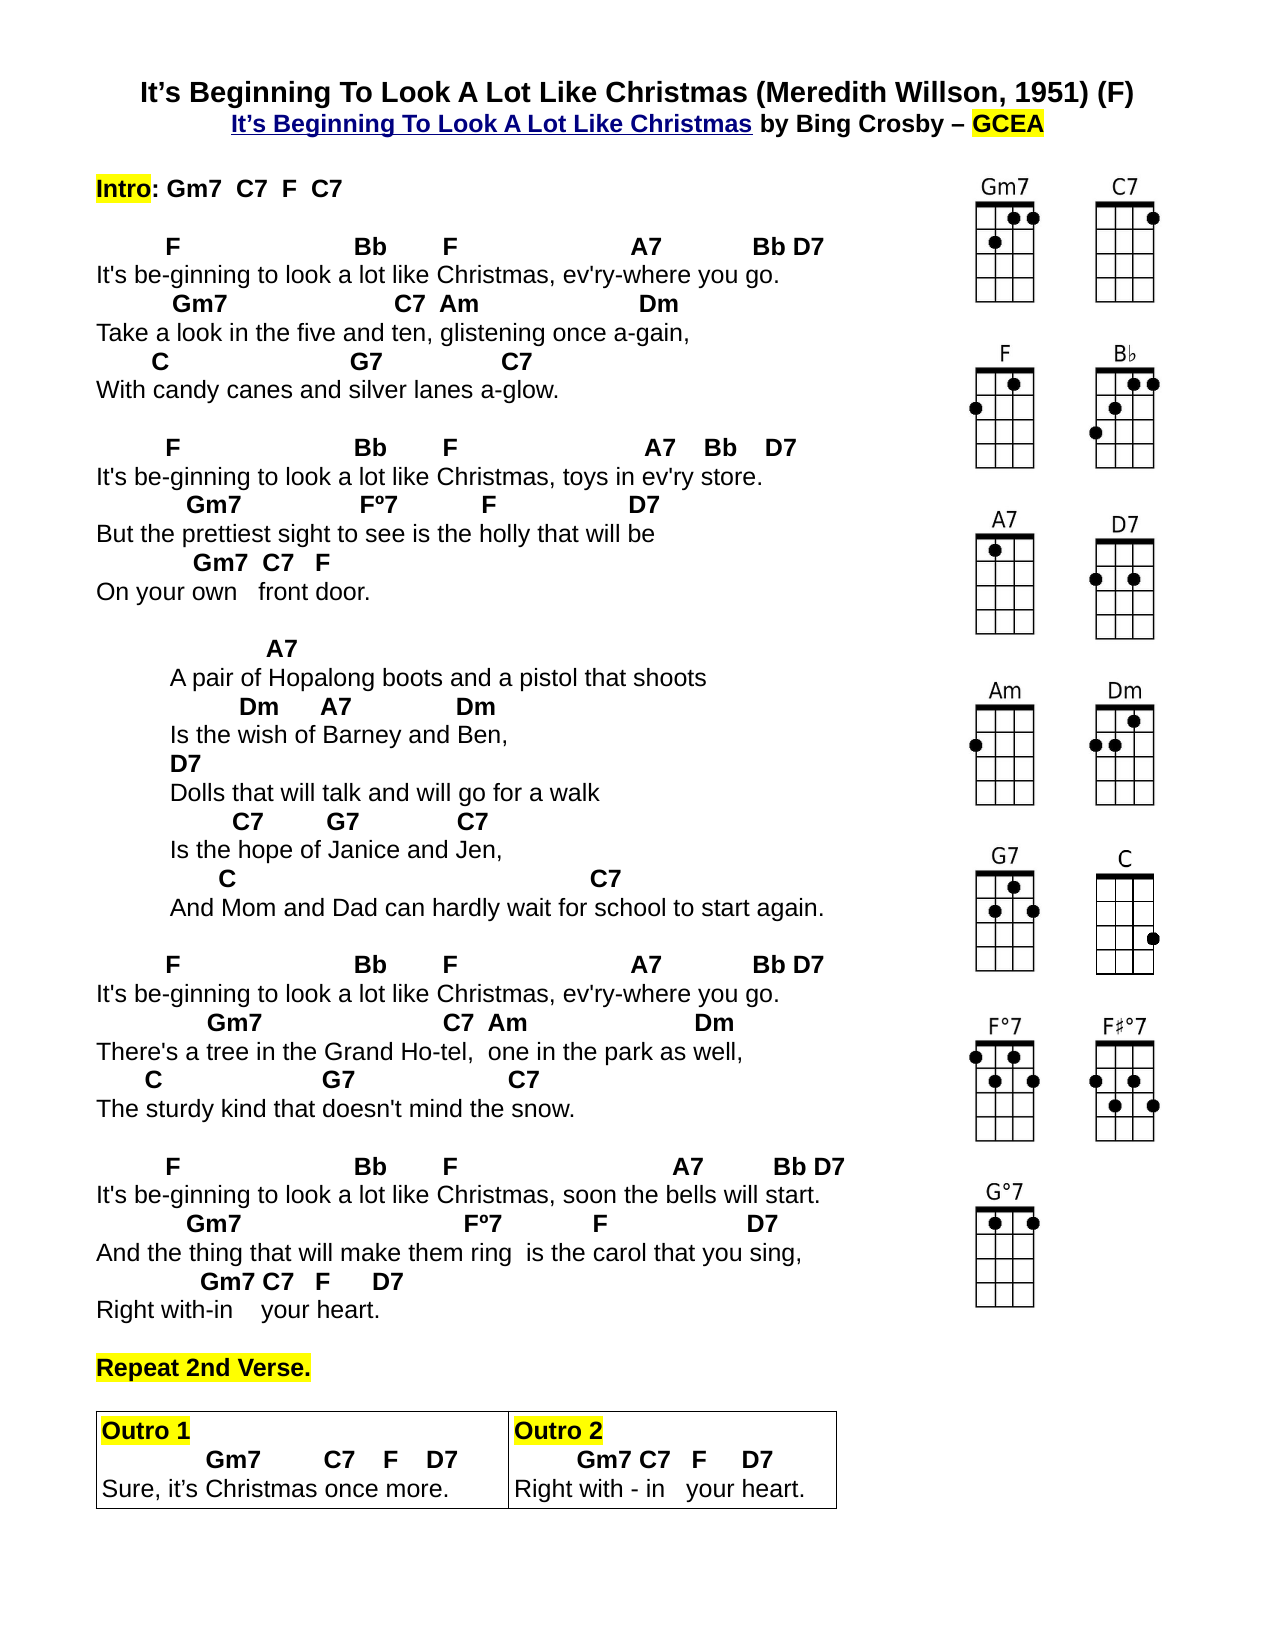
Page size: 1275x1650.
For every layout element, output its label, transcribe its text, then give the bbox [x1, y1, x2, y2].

text It’s Beginning To Look A Lot Like Christmas by Bing Crosby – GCEA [90, 108, 1185, 137]
picture [1068, 174, 1182, 325]
picture [948, 1013, 1062, 1164]
text It’s Beginning To Look A Lot Like Christmas (Meredith Willson, 1951) (F) [90, 75, 1185, 108]
table_header Intro: Gm7 C7 F C7 F Bb F A7 Bb D7 It's be-ginning to look a lot like Christmas, ev'ry-where you go. Gm7 C7 Am Dm Take a look in the five and ten, glistening once a-gain, C G7 C7 With candy canes and silver lanes a-glow. F Bb F A7 Bb D7 It's be-ginning to look a lot like Christmas, toys in ev'ry store. Gm7 Fº7 F D7 But the prettiest sight to see is the holly that will be Gm7 C7 F On your own front door. A7 A pair of Hopalong boots and a pistol that shoots Dm A7 Dm Is the wish of Barney and Ben, D7 Dolls that will talk and will go for a walk C7 G7 C7 Is the hope of Janice and Jen, C C7 And Mom and Dad can hardly wait for school to start again. F Bb F A7 Bb D7 It's be-ginning to look a lot like Christmas, ev'ry-where you go. Gm7 C7 Am Dm There's a tree in the Grand Ho-tel, one in the park as well, C G7 C7 The sturdy kind that doesn't mind the snow. F Bb F A7 Bb D7 It's be-ginning to look a lot like Christmas, soon the bells will start. Gm7 Fº7 F D7 And the thing that will make them ring is the carol that you sing, Gm7 C7 F D7 Right with-in your heart. Repeat 2nd Verse. [90, 169, 945, 1514]
picture [1068, 340, 1182, 491]
table_header Outro 1 Gm7 C7 F D7 Sure, it’s Christmas once more. [97, 1412, 508, 1508]
table_cell [945, 335, 1065, 501]
table_cell [945, 1008, 1065, 1174]
table_cell [1065, 838, 1185, 1008]
table_cell [945, 1174, 1065, 1514]
table_cell [945, 838, 1065, 1008]
picture [1068, 847, 1182, 997]
table_cell [1065, 1008, 1185, 1174]
picture [948, 1179, 1062, 1330]
picture [1068, 1013, 1182, 1164]
table_header Outro 2 Gm7 C7 F D7 Right with - in your heart. [509, 1412, 836, 1508]
table_cell [1065, 501, 1185, 672]
table_cell [945, 672, 1065, 838]
picture [948, 340, 1062, 491]
table_header [945, 169, 1065, 335]
table_cell [1065, 335, 1185, 501]
picture [1068, 511, 1182, 662]
table_cell [1065, 1174, 1185, 1514]
picture [1068, 677, 1182, 828]
table_cell [945, 501, 1065, 672]
picture [948, 843, 1062, 994]
table_header [1065, 169, 1185, 335]
picture [948, 506, 1062, 657]
picture [948, 677, 1062, 828]
table_cell [1065, 672, 1185, 838]
picture [948, 174, 1062, 325]
